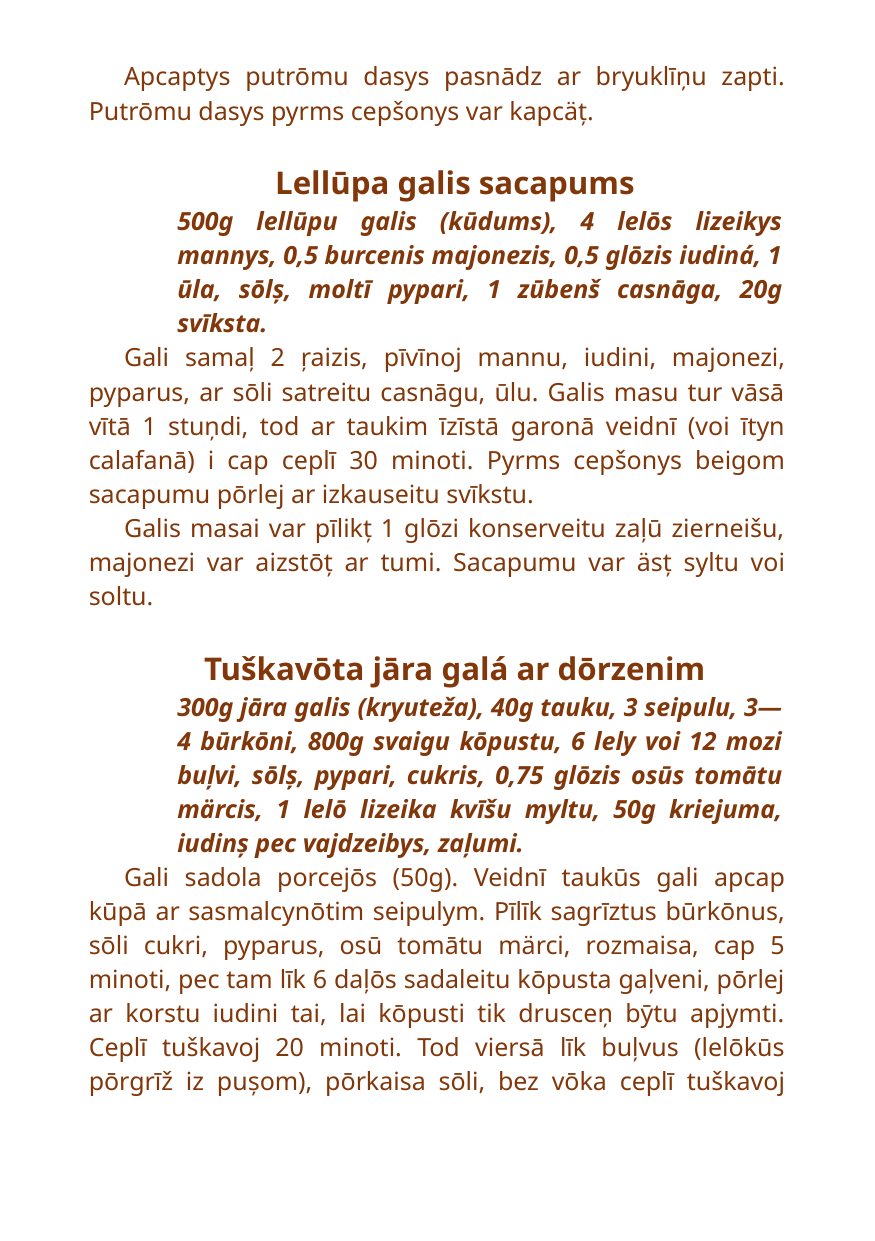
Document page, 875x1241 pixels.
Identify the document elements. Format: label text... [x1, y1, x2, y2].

text Apcaptys putrōmu dasys pasnādz ar bryuklīņu zapti. Putrōmu dasys pyrms cepšonys var kapcäț. [88, 59, 786, 127]
text 500g lellūpu galis (kūdums), 4 lelōs lizeikys mannys, 0,5 burcenis majonezis, 0,5 glōzis iudiná, 1 ūla, sōlș, moltī pypari, 1 zūbenš casnāga, 20g svīksta. [177, 204, 786, 340]
text Tuškavōta jāra galá ar dōrzenim [88, 647, 786, 689]
text 300g jāra galis (kryuteža), 40g tauku, 3 seipulu, 3—4 būrkōni, 800g svaigu kōpustu, 6 lely voi 12 mozi buļvi, sōlș, pypari, cukris, 0,75 glōzis osūs tomātu märcis, 1 lelō lizeika kvīšu myltu, 50g kriejuma, iudinș pec vajdzeibys, zaļumi. [177, 689, 786, 859]
text Gali samaļ 2 ŗaizis, pīvīnoj mannu, iudini, majonezi, pyparus, ar sōli satreitu casnāgu, ūlu. Galis masu tur vāsā vītā 1 stuņdi, tod ar taukim īzīstā garonā veidnī (voi ītyn calafanā) i cap ceplī 30 minoti. Pyrms cepšonys beigom sacapumu pōrlej ar izkauseitu svīkstu. [88, 340, 786, 510]
text Galis masai var pīlikț 1 glōzi konserveitu zaļū zierneišu, majonezi var aizstōț ar tumi. Sacapumu var äsț syltu voi soltu. [88, 510, 786, 613]
text Lellūpa galis sacapums [88, 161, 786, 204]
text Gali sadola porcejōs (50g). Veidnī taukūs gali apcap kūpā ar sasmalcynōtim seipulym. Pīlīk sagrīztus būrkōnus, sōli cukri, pyparus, osū tomātu märci, rozmaisa, cap 5 minoti, pec tam līk 6 daļōs sadaleitu kōpusta gaļveni, pōrlej ar korstu iudini tai, lai kōpusti tik drusceņ bȳtu apjymti. Ceplī tuškavoj 20 minoti. Tod viersā līk buļvus (lelōkūs pōrgrīž iz pușom), pōrkaisa sōli, bez vōka ceplī tuškavoj [88, 859, 786, 1098]
